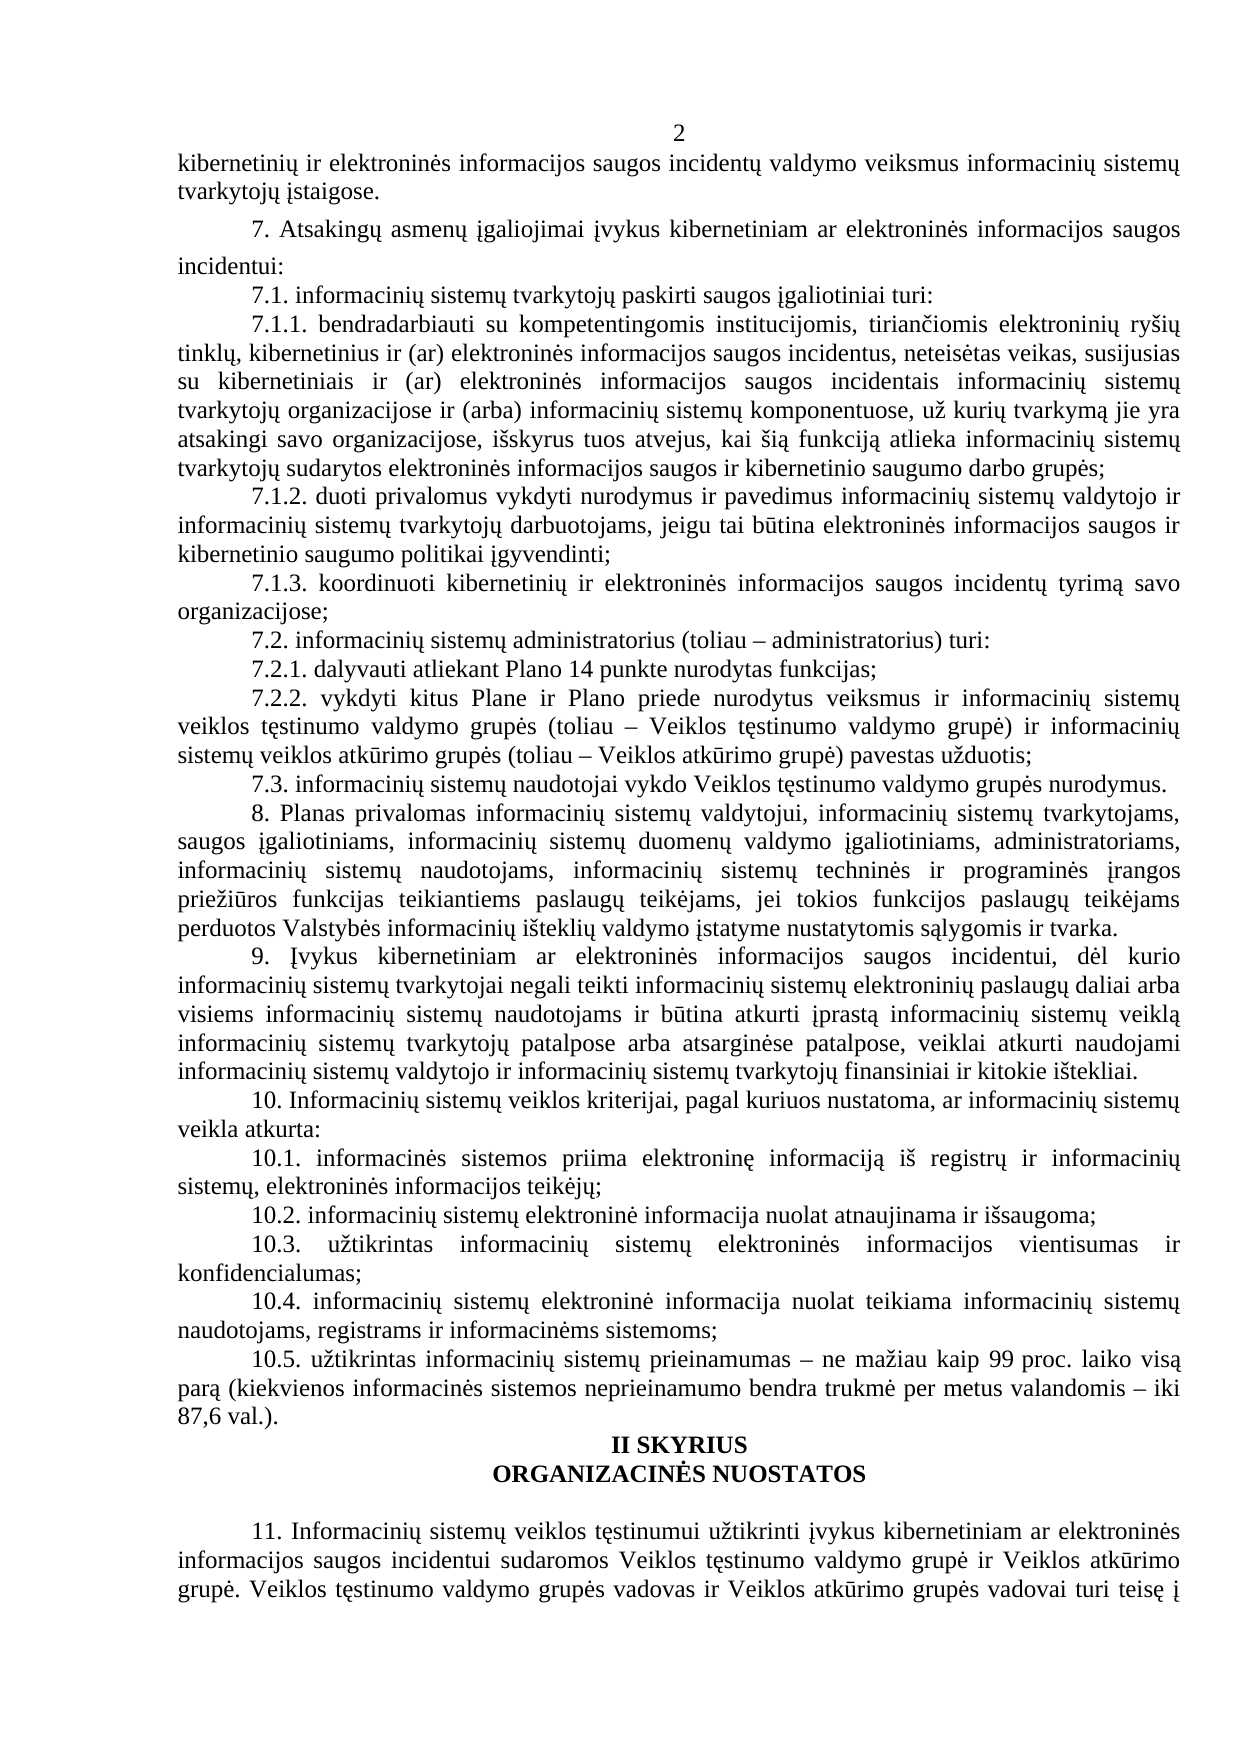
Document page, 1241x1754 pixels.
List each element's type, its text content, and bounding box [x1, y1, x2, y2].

text 9. Įvykus kibernetiniam ar elektroninės informacijos saugos incidentui, dėl kurio informacinių sistemų tvarkytojai negali teikti informacinių sistemų elektroninių paslaugų daliai arba visiems informacinių sistemų naudotojams ir būtina atkurti įprastą informacinių sistemų veiklą informacinių sistemų tvarkytojų patalpose arba atsarginėse patalpose, veiklai atkurti naudojami informacinių sistemų valdytojo ir informacinių sistemų tvarkytojų finansiniai ir kitokie ištekliai. [177, 941, 1181, 1085]
text 10.2. informacinių sistemų elektroninė informacija nuolat atnaujinama ir išsaugoma; [177, 1200, 1181, 1229]
text 7. Atsakingų asmenų įgaliojimai įvykus kibernetiniam ar elektroninės informacijos saugos incidentui: [177, 205, 1181, 280]
text 11. Informacinių sistemų veiklos tęstinumui užtikrinti įvykus kibernetiniam ar elektroninės informacijos saugos incidentui sudaromos Veiklos tęstinumo valdymo grupė ir Veiklos atkūrimo grupė. Veiklos tęstinumo valdymo grupės vadovas ir Veiklos atkūrimo grupės vadovai turi teisę į [177, 1516, 1181, 1603]
text 10.4. informacinių sistemų elektroninė informacija nuolat teikiama informacinių sistemų naudotojams, registrams ir informacinėms sistemoms; [177, 1286, 1181, 1344]
text 8. Planas privalomas informacinių sistemų valdytojui, informacinių sistemų tvarkytojams, saugos įgaliotiniams, informacinių sistemų duomenų valdymo įgaliotiniams, administratoriams, informacinių sistemų naudotojams, informacinių sistemų techninės ir programinės įrangos priežiūros funkcijas teikiantiems paslaugų teikėjams, jei tokios funkcijos paslaugų teikėjams perduotos Valstybės informacinių išteklių valdymo įstatyme nustatytomis sąlygomis ir tvarka. [177, 798, 1181, 941]
text 10.3. užtikrintas informacinių sistemų elektroninės informacijos vientisumas ir konfidencialumas; [177, 1229, 1181, 1286]
text Organizacinės nuostatos [177, 1459, 1181, 1488]
text 7.1.1. bendradarbiauti su kompetentingomis institucijomis, tiriančiomis elektroninių ryšių tinklų, kibernetinius ir (ar) elektroninės informacijos saugos incidentus, neteisėtas veikas, susijusias su kibernetiniais ir (ar) elektroninės informacijos saugos incidentais informacinių sistemų tvarkytojų organizacijose ir (arba) informacinių sistemų komponentuose, už kurių tvarkymą jie yra atsakingi savo organizacijose, išskyrus tuos atvejus, kai šią funkciją atlieka informacinių sistemų tvarkytojų sudarytos elektroninės informacijos saugos ir kibernetinio saugumo darbo grupės; [177, 309, 1181, 481]
text 7.2.2. vykdyti kitus Plane ir Plano priede nurodytus veiksmus ir informacinių sistemų veiklos tęstinumo valdymo grupės (toliau – Veiklos tęstinumo valdymo grupė) ir informacinių sistemų veiklos atkūrimo grupės (toliau – Veiklos atkūrimo grupė) pavestas užduotis; [177, 683, 1181, 769]
text 10.5. užtikrintas informacinių sistemų prieinamumas – ne mažiau kaip 99 proc. laiko visą parą (kiekvienos informacinės sistemos neprieinamumo bendra trukmė per metus valandomis – iki 87,6 val.). [177, 1344, 1181, 1430]
text 7.3. informacinių sistemų naudotojai vykdo Veiklos tęstinumo valdymo grupės nurodymus. [177, 769, 1181, 798]
text 7.2.1. dalyvauti atliekant Plano 14 punkte nurodytas funkcijas; [177, 654, 1181, 683]
text 7.1.3. koordinuoti kibernetinių ir elektroninės informacijos saugos incidentų tyrimą savo organizacijose; [177, 568, 1181, 625]
text kibernetinių ir elektroninės informacijos saugos incidentų valdymo veiksmus informacinių sistemų tvarkytojų įstaigose. [177, 148, 1181, 205]
text 7.2. informacinių sistemų administratorius (toliau – administratorius) turi: [177, 625, 1181, 654]
text 7.1. informacinių sistemų tvarkytojų paskirti saugos įgaliotiniai turi: [177, 280, 1181, 309]
text 10.1. informacinės sistemos priima elektroninę informaciją iš registrų ir informacinių sistemų, elektroninės informacijos teikėjų; [177, 1143, 1181, 1200]
text 10. Informacinių sistemų veiklos kriterijai, pagal kuriuos nustatoma, ar informacinių sistemų veikla atkurta: [177, 1085, 1181, 1143]
text II SKYRIUS [177, 1430, 1181, 1459]
text 7.1.2. duoti privalomus vykdyti nurodymus ir pavedimus informacinių sistemų valdytojo ir informacinių sistemų tvarkytojų darbuotojams, jeigu tai būtina elektroninės informacijos saugos ir kibernetinio saugumo politikai įgyvendinti; [177, 481, 1181, 568]
